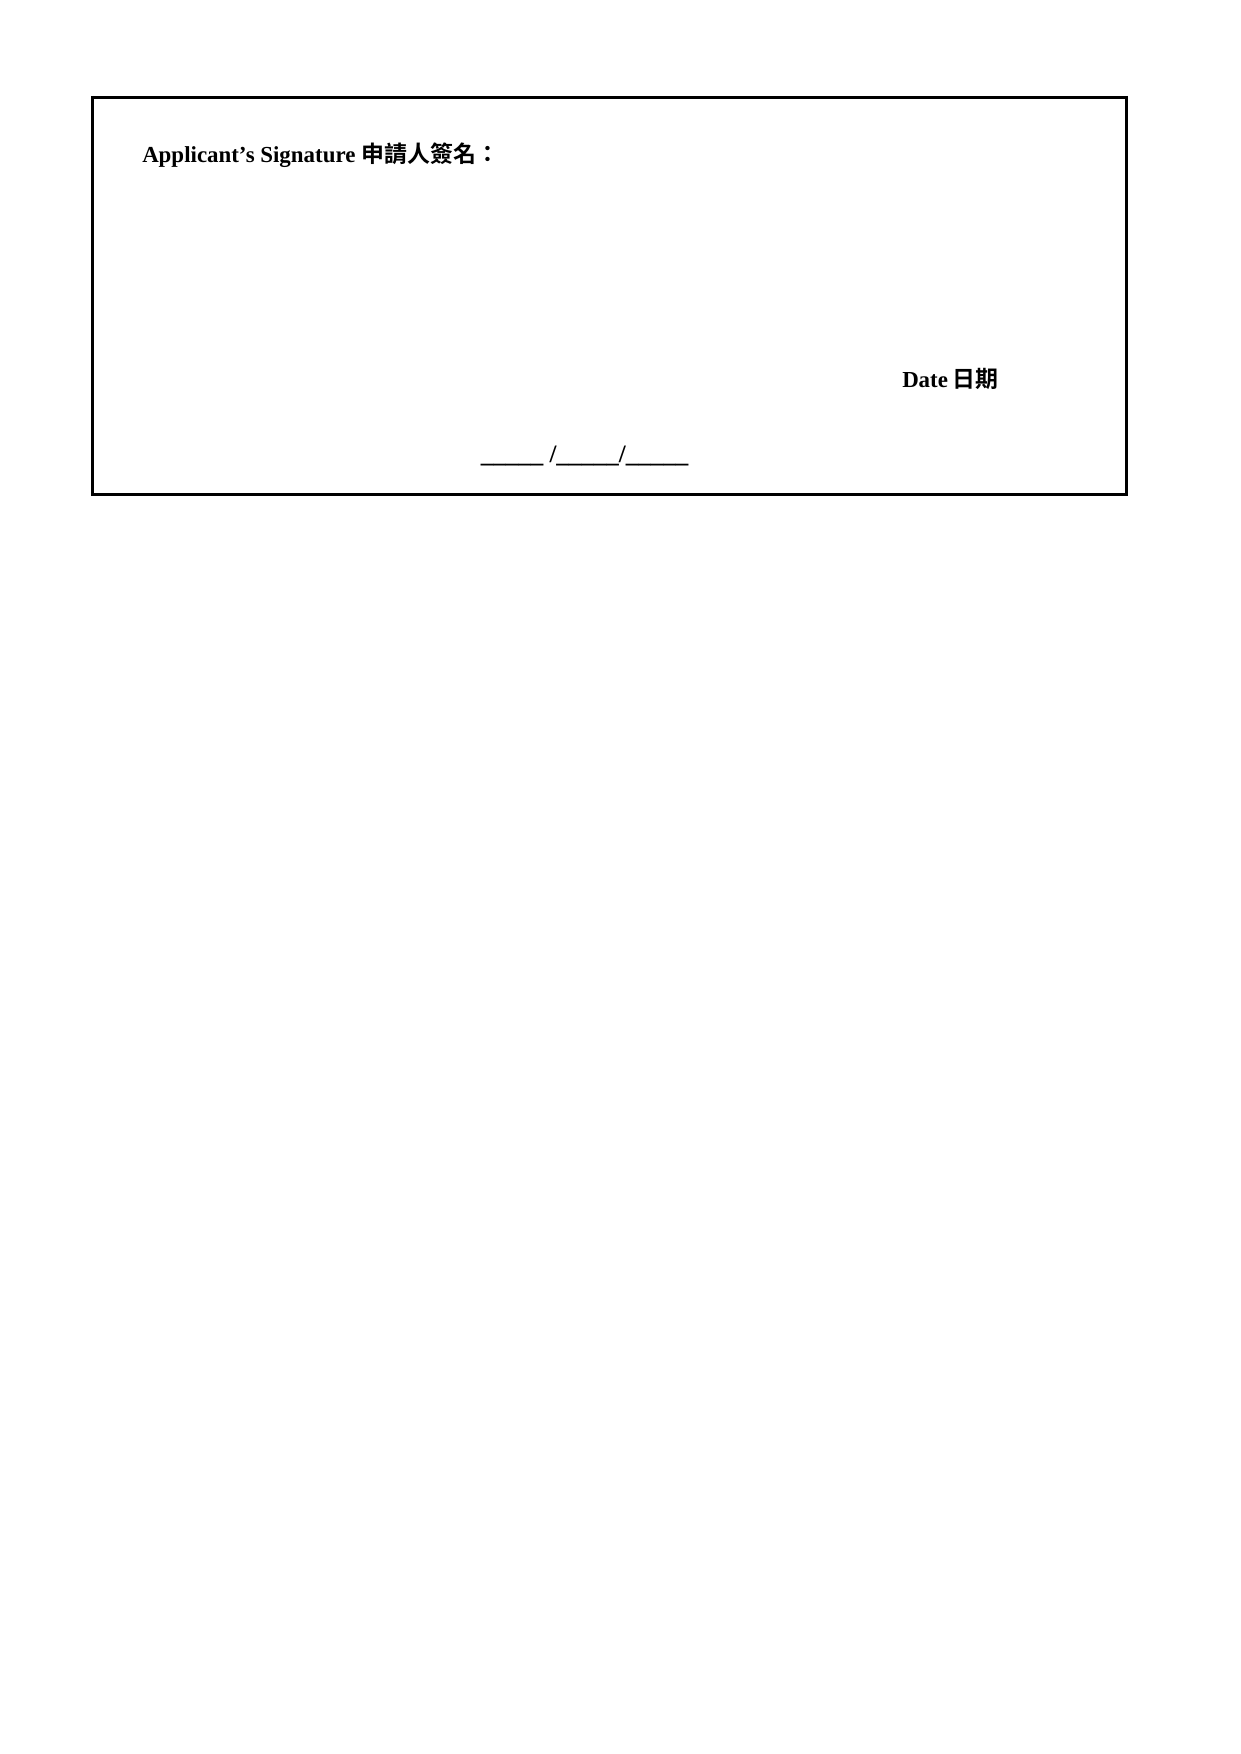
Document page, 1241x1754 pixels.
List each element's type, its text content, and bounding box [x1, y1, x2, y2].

table_header Applicant’s Signature 申請人簽名： Date日期 _____ /_____/_____ [94, 99, 1125, 493]
